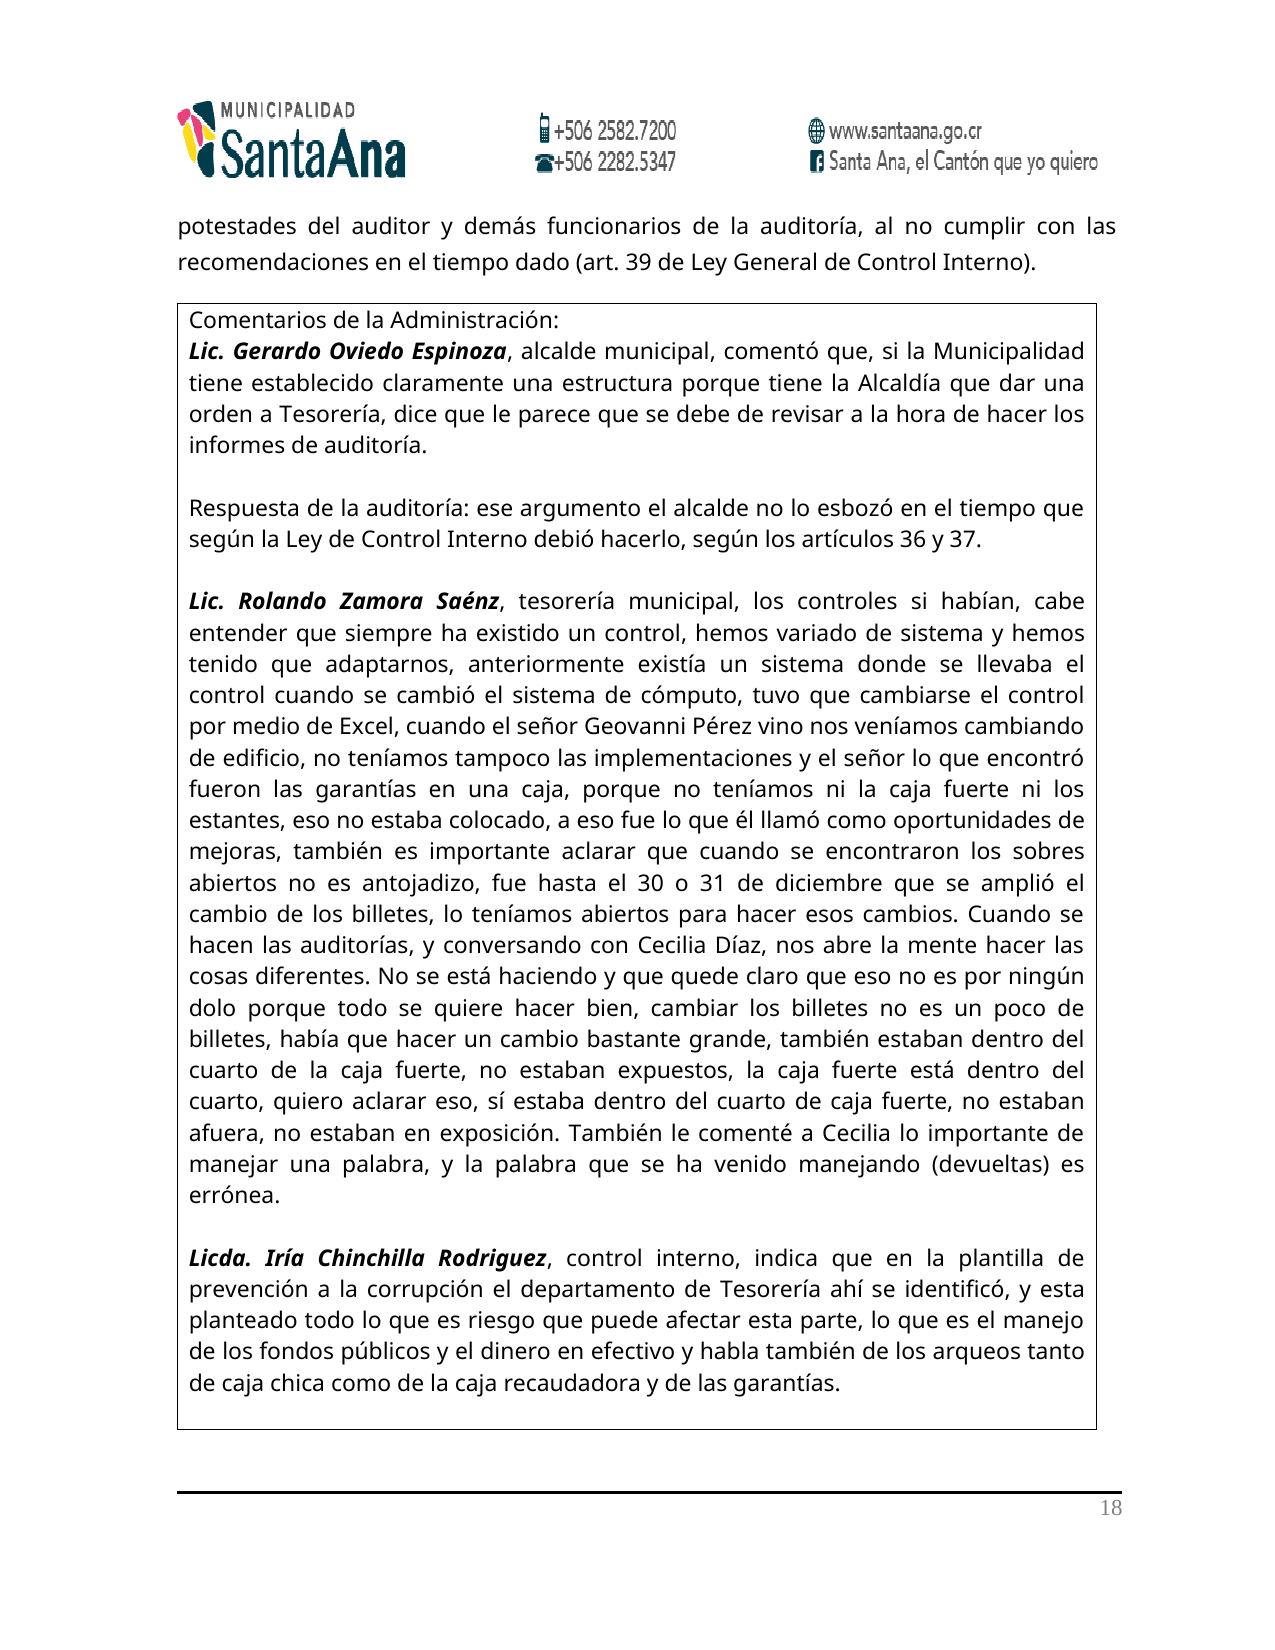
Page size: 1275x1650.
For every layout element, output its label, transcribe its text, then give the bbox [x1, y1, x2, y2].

table_header Comentarios de la Administración: Lic. Gerardo Oviedo Espinoza, alcalde municipal, comentó que, si la Municipalidad tiene establecido claramente una estructura porque tiene la Alcaldía que dar una orden a Tesorería, dice que le parece que se debe de revisar a la hora de hacer los informes de auditoría. Respuesta de la auditoría: ese argumento el alcalde no lo esbozó en el tiempo que según la Ley de Control Interno debió hacerlo, según los artículos 36 y 37. Lic. Rolando Zamora Saénz, tesorería municipal, los controles si habían, cabe entender que siempre ha existido un control, hemos variado de sistema y hemos tenido que adaptarnos, anteriormente existía un sistema donde se llevaba el control cuando se cambió el sistema de cómputo, tuvo que cambiarse el control por medio de Excel, cuando el señor Geovanni Pérez vino nos veníamos cambiando de edificio, no teníamos tampoco las implementaciones y el señor lo que encontró fueron las garantías en una caja, porque no teníamos ni la caja fuerte ni los estantes, eso no estaba colocado, a eso fue lo que él llamó como oportunidades de mejoras, también es importante aclarar que cuando se encontraron los sobres abiertos no es antojadizo, fue hasta el 30 o 31 de diciembre que se amplió el cambio de los billetes, lo teníamos abiertos para hacer esos cambios. Cuando se hacen las auditorías, y conversando con Cecilia Díaz, nos abre la mente hacer las cosas diferentes. No se está haciendo y que quede claro que eso no es por ningún dolo porque todo se quiere hacer bien, cambiar los billetes no es un poco de billetes, había que hacer un cambio bastante grande, también estaban dentro del cuarto de la caja fuerte, no estaban expuestos, la caja fuerte está dentro del cuarto, quiero aclarar eso, sí estaba dentro del cuarto de caja fuerte, no estaban afuera, no estaban en exposición. También le comenté a Cecilia lo importante de manejar una palabra, y la palabra que se ha venido manejando (devueltas) es errónea. Licda. Iría Chinchilla Rodriguez, control interno, indica que en la plantilla de prevención a la corrupción el departamento de Tesorería ahí se identificó, y esta planteado todo lo que es riesgo que puede afectar esta parte, lo que es el manejo de los fondos públicos y el dinero en efectivo y habla también de los arqueos tanto de caja chica como de la caja recaudadora y de las garantías. [178, 304, 1096, 1429]
text potestades del auditor y demás funcionarios de la auditoría, al no cumplir con las recomendaciones en el tiempo dado (art. 39 de Ley General de Control Interno). [177, 210, 1117, 277]
